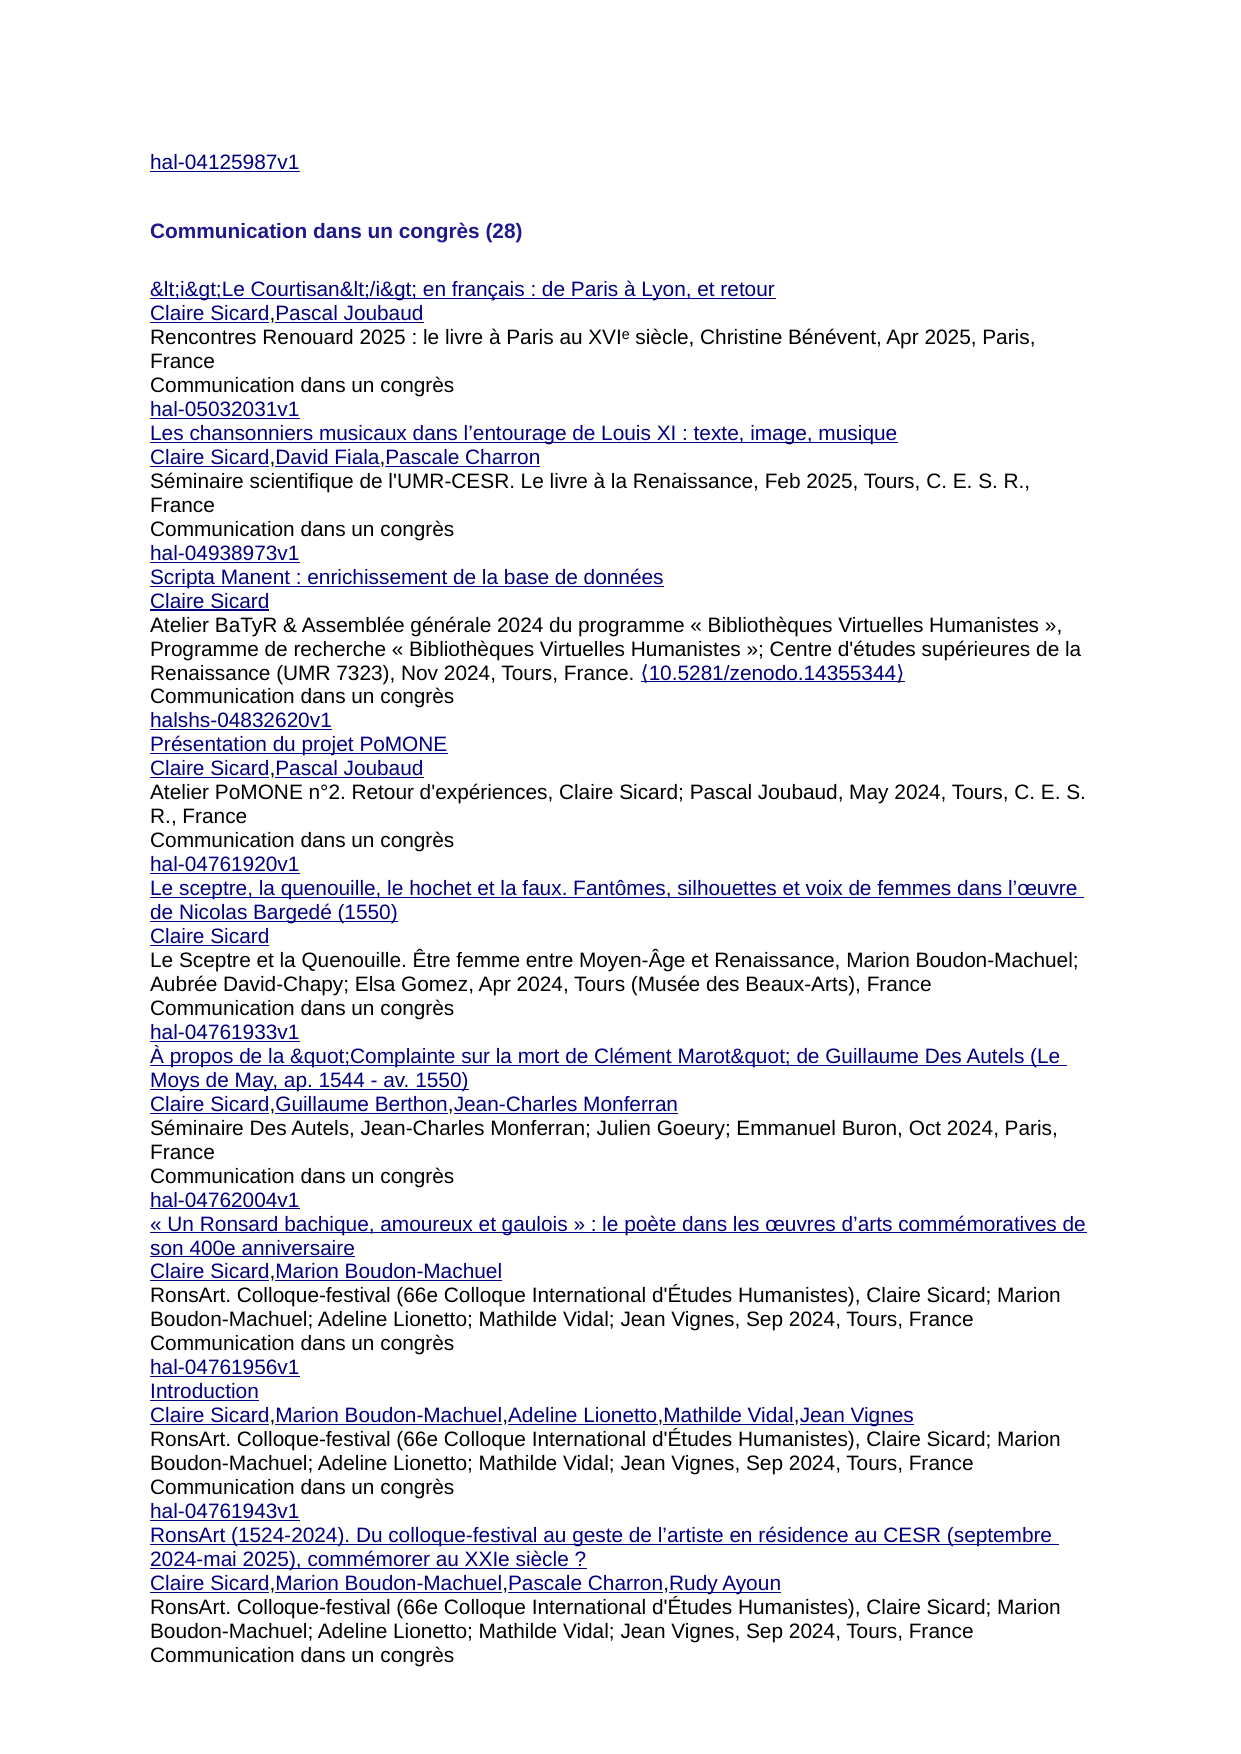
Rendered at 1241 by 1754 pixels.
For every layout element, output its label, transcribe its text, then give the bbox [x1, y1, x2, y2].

table_cell À propos de la &quot;Complainte sur la mort de Clément Marot&quot; de Guillaume Des Autels (Le Moys de May, ap. 1544 - av. 1550) Claire Sicard,Guillaume Berthon,Jean-Charles Monferran Séminaire Des Autels, Jean-Charles Monferran; Julien Goeury; Emmanuel Buron, Oct 2024, Paris, France Communication dans un congrès hal-04762004v1 [150, 1044, 1090, 1211]
table_cell RonsArt (1524-2024). Du colloque-festival au geste de l’artiste en résidence au CESR (septembre 2024-mai 2025), commémorer au XXIe siècle ? Claire Sicard,Marion Boudon-Machuel,Pascale Charron,Rudy Ayoun RonsArt. Colloque-festival (66e Colloque International d'Études Humanistes), Claire Sicard; Marion Boudon-Machuel; Adeline Lionetto; Mathilde Vidal; Jean Vignes, Sep 2024, Tours, France Communication dans un congrès [150, 1523, 1090, 1667]
table_cell Introduction Claire Sicard,Marion Boudon-Machuel,Adeline Lionetto,Mathilde Vidal,Jean Vignes RonsArt. Colloque-festival (66e Colloque International d'Études Humanistes), Claire Sicard; Marion Boudon-Machuel; Adeline Lionetto; Mathilde Vidal; Jean Vignes, Sep 2024, Tours, France Communication dans un congrès hal-04761943v1 [150, 1379, 1090, 1523]
table_cell Les chansonniers musicaux dans l’entourage de Louis XI : texte, image, musique Claire Sicard,David Fiala,Pascale Charron Séminaire scientifique de l'UMR-CESR. Le livre à la Renaissance, Feb 2025, Tours, C. E. S. R., France Communication dans un congrès hal-04938973v1 [150, 421, 1090, 564]
table_cell Présentation du projet PoMONE Claire Sicard,Pascal Joubaud Atelier PoMONE n°2. Retour d'expériences, Claire Sicard; Pascal Joubaud, May 2024, Tours, C. E. S. R., France Communication dans un congrès hal-04761920v1 [150, 732, 1090, 876]
subtitle Communication dans un congrès (28) [150, 219, 1090, 243]
table_cell Scripta Manent : enrichissement de la base de données Claire Sicard Atelier BaTyR & Assemblée générale 2024 du programme « Bibliothèques Virtuelles Humanistes », Programme de recherche « Bibliothèques Virtuelles Humanistes »; Centre d'études supérieures de la Renaissance (UMR 7323), Nov 2024, Tours, France. ⟨10.5281/zenodo.14355344⟩ Communication dans un congrès halshs-04832620v1 [150, 565, 1090, 732]
table_cell « Un Ronsard bachique, amoureux et gaulois » : le poète dans les œuvres d’arts commémoratives de son 400e anniversaire Claire Sicard,Marion Boudon-Machuel RonsArt. Colloque-festival (66e Colloque International d'Études Humanistes), Claire Sicard; Marion Boudon-Machuel; Adeline Lionetto; Mathilde Vidal; Jean Vignes, Sep 2024, Tours, France Communication dans un congrès hal-04761956v1 [150, 1211, 1090, 1379]
table_cell hal-04125987v1 [150, 150, 1090, 174]
table_cell Le sceptre, la quenouille, le hochet et la faux. Fantômes, silhouettes et voix de femmes dans l’œuvre de Nicolas Bargedé (1550) Claire Sicard Le Sceptre et la Quenouille. Être femme entre Moyen-Âge et Renaissance, Marion Boudon-Machuel; Aubrée David-Chapy; Elsa Gomez, Apr 2024, Tours (Musée des Beaux-Arts), France Communication dans un congrès hal-04761933v1 [150, 876, 1090, 1044]
table_header &lt;i&gt;Le Courtisan&lt;/i&gt; en français : de Paris à Lyon, et retour Claire Sicard,Pascal Joubaud Rencontres Renouard 2025 : le livre à Paris au XVIᵉ siècle, Christine Bénévent, Apr 2025, Paris, France Communication dans un congrès hal-05032031v1 [150, 277, 1090, 421]
